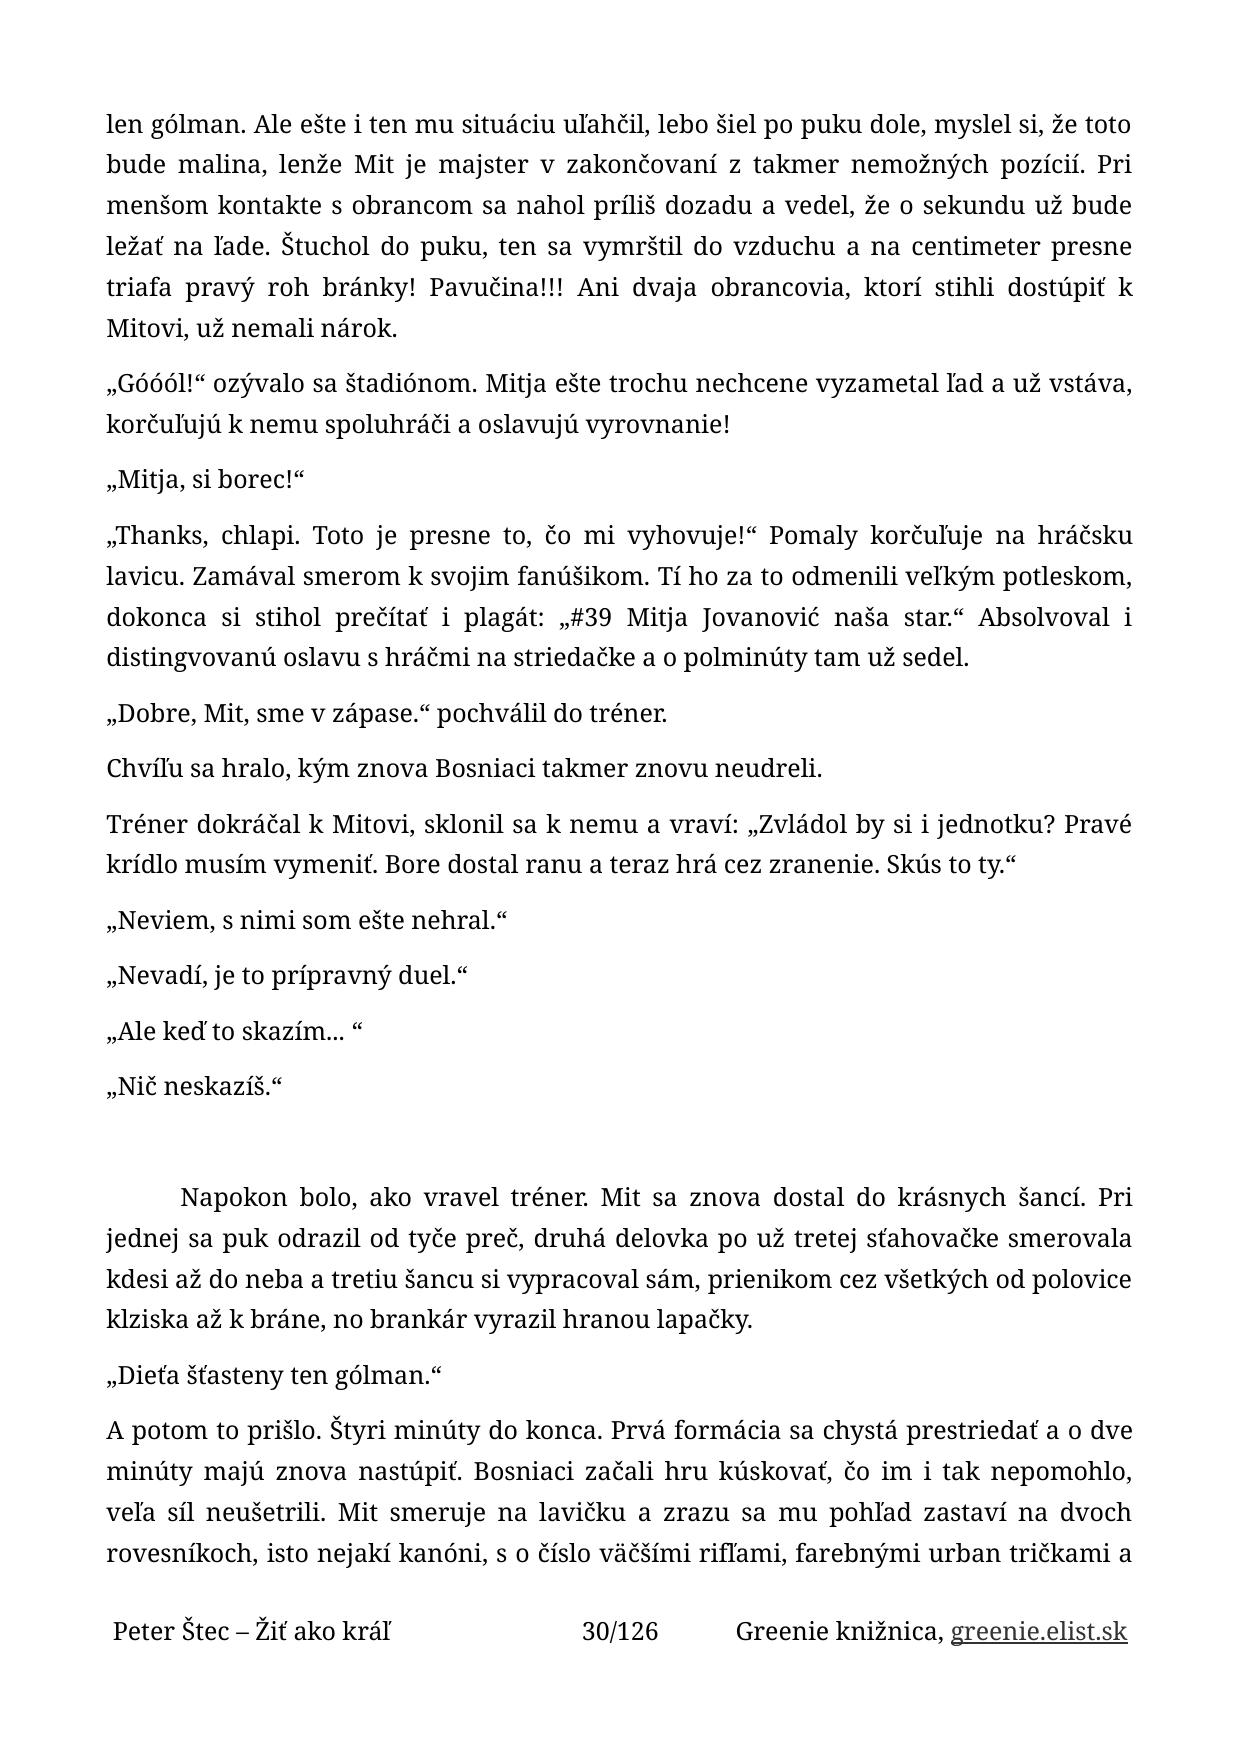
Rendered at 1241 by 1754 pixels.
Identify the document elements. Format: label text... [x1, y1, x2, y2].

text „Nič neskazíš.“ [106, 1069, 1134, 1103]
text „Dieťa šťasteny ten gólman.“ [106, 1357, 1134, 1392]
text „Ale keď to skazím... “ [106, 1013, 1134, 1047]
text „Nevadí, je to prípravný duel.“ [106, 958, 1134, 992]
text Napokon bolo, ako vravel tréner. Mit sa znova dostal do krásnych šancí. Pri jednej sa puk odrazil od tyče preč, druhá delovka po už tretej sťahovačke smerovala kdesi až do neba a tretiu šancu si vypracoval sám, prienikom cez všetkých od polovice klziska až k bráne, no brankár vyrazil hranou lapačky. [106, 1179, 1134, 1336]
text Chvíľu sa hralo, kým znova Bosniaci takmer znovu neudreli. [106, 751, 1134, 785]
text „Góóól!“ ozývalo sa štadiónom. Mitja ešte trochu nechcene vyzametal ľad a už vstáva, korčuľujú k nemu spoluhráči a oslavujú vyrovnanie! [106, 366, 1134, 441]
text „Dobre, Mit, sme v zápase.“ pochválil do tréner. [106, 695, 1134, 729]
text „Neviem, s nimi som ešte nehral.“ [106, 902, 1134, 937]
text „Mitja, si borec!“ [106, 462, 1134, 496]
text A potom to prišlo. Štyri minúty do konca. Prvá formácia sa chystá prestriedať a o dve minúty majú znova nastúpiť. Bosniaci začali hru kúskovať, čo im i tak nepomohlo, veľa síl neušetrili. Mit smeruje na lavičku a zrazu sa mu pohľad zastaví na dvoch rovesníkoch, isto nejakí kanóni, s o číslo väčšími rifľami, farebnými urban tričkami a [106, 1413, 1134, 1569]
text Tréner dokráčal k Mitovi, sklonil sa k nemu a vraví: „Zvládol by si i jednotku? Pravé krídlo musím vymeniť. Bore dostal ranu a teraz hrá cez zranenie. Skús to ty.“ [106, 806, 1134, 881]
text „Thanks, chlapi. Toto je presne to, čo mi vyhovuje!“ Pomaly korčuľuje na hráčsku lavicu. Zamával smerom k svojim fanúšikom. Tí ho za to odmenili veľkým potleskom, dokonca si stihol prečítať i plagát: „#39 Mitja Jovanović naša star.“ Absolvoval i distingvovanú oslavu s hráčmi na striedačke a o polminúty tam už sedel. [106, 517, 1134, 674]
text len gólman. Ale ešte i ten mu situáciu uľahčil, lebo šiel po puku dole, myslel si, že toto bude malina, lenže Mit je majster v zakončovaní z takmer nemožných pozícií. Pri menšom kontakte s obrancom sa nahol príliš dozadu a vedel, že o sekundu už bude ležať na ľade. Štuchol do puku, ten sa vymrštil do vzduchu a na centimeter presne triafa pravý roh bránky! Pavučina!!! Ani dvaja obrancovia, ktorí stihli dostúpiť k Mitovi, už nemali nárok. [106, 106, 1134, 344]
